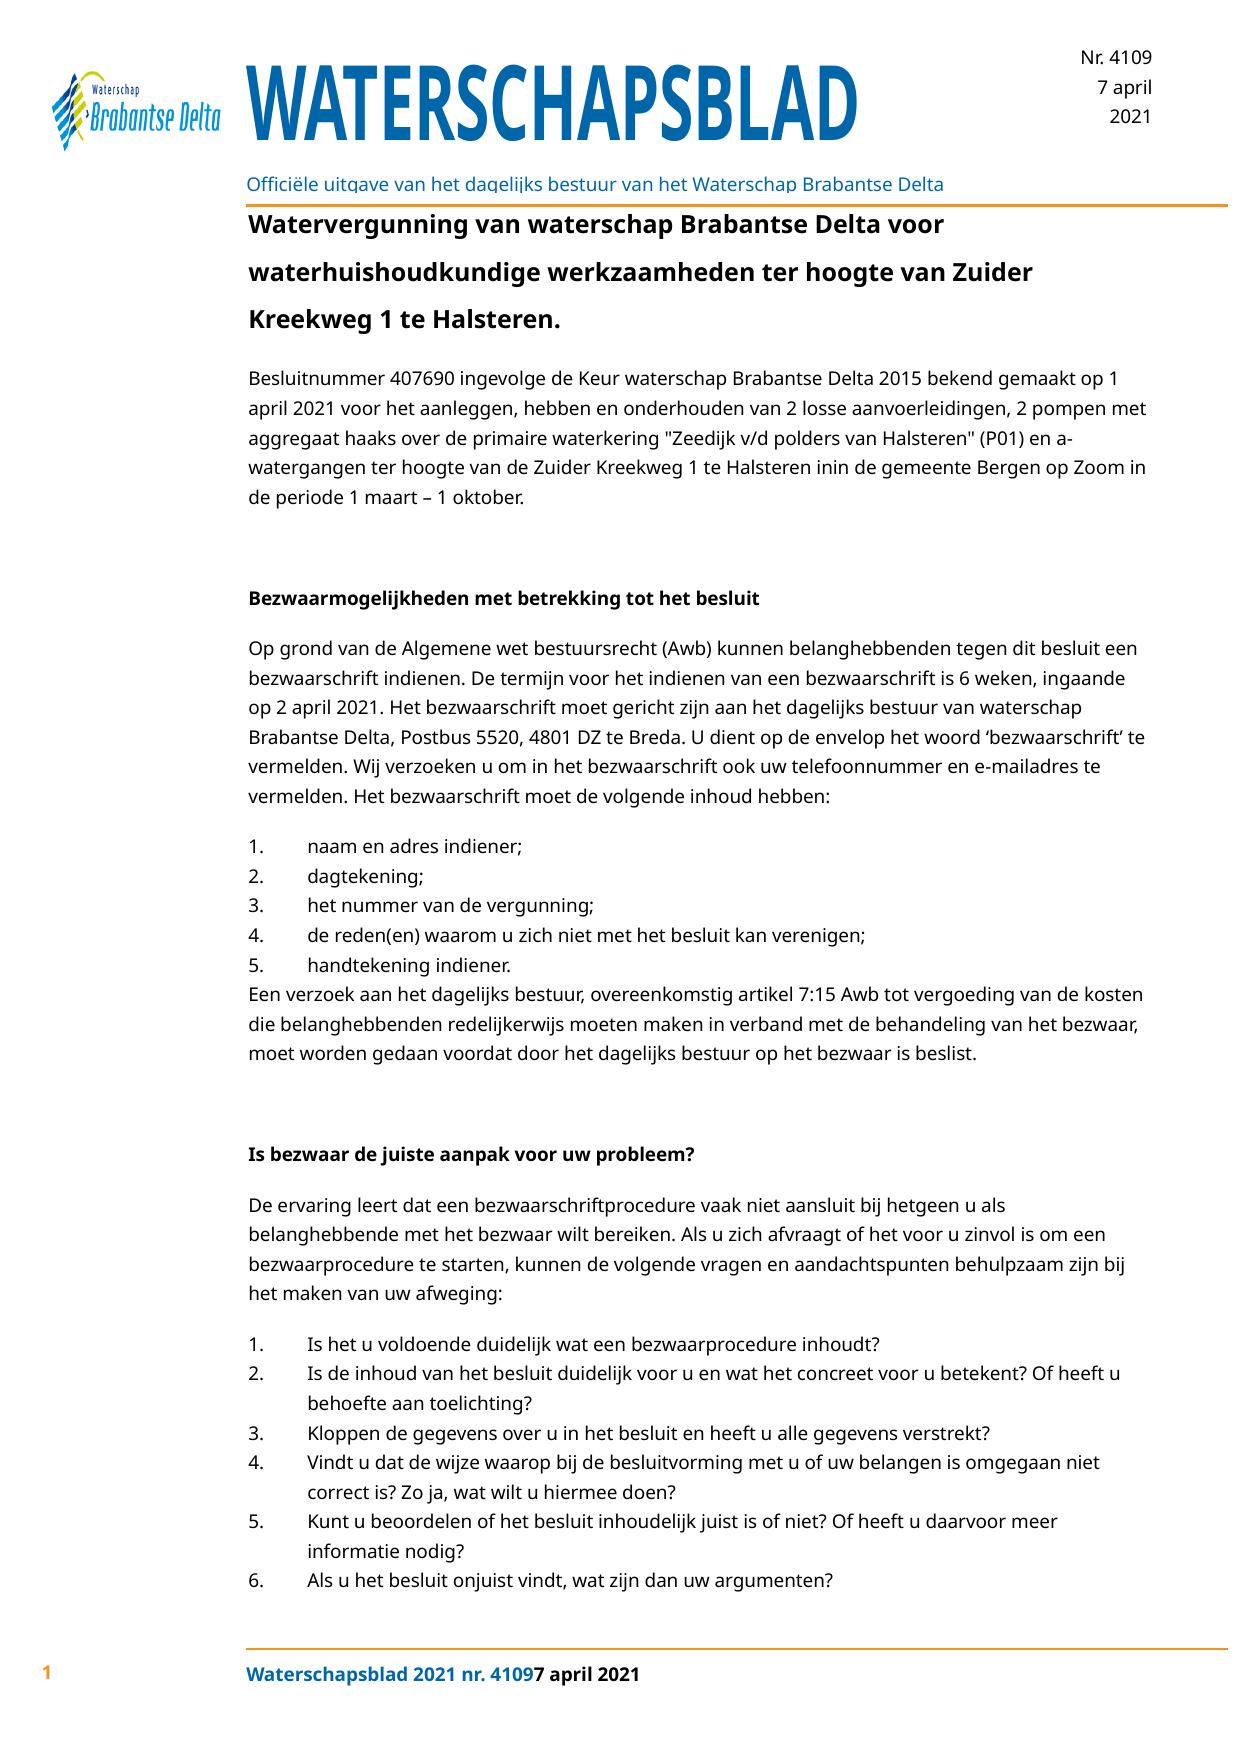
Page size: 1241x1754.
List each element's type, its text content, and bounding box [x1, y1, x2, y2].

list Kunt u beoordelen of het besluit inhoudelijk juist is of niet? Of heeft u daarvoor meer informatie nodig? [248, 1508, 1152, 1564]
list Is de inhoud van het besluit duidelijk voor u en wat het concreet voor u betekent? Of heeft u behoefte aan toelichting? [248, 1361, 1152, 1416]
text Watervergunning van waterschap Brabantse Delta voor waterhuishoudkundige werkzaamheden ter hoogte van Zuider Kreekweg 1 te Halsteren. [248, 207, 1152, 336]
list Is het u voldoende duidelijk wat een bezwaarprocedure inhoudt? [248, 1331, 1152, 1357]
text De ervaring leert dat een bezwaarschriftprocedure vaak niet aansluit bij hetgeen u als belanghebbende met het bezwaar wilt bereiken. Als u zich afvraagt of het voor u zinvol is om een bezwaarprocedure te starten, kunnen de volgende vragen en aandachtspunten behulpzaam zijn bij het maken van uw afweging: [248, 1192, 1152, 1306]
list Als u het besluit onjuist vindt, wat zijn dan uw argumenten? [248, 1568, 1152, 1593]
list de reden(en) waarom u zich niet met het besluit kan verenigen; [248, 922, 1152, 948]
list Kloppen de gegevens over u in het besluit en heeft u alle gegevens verstrekt? [248, 1420, 1152, 1445]
list het nummer van de vergunning; [248, 893, 1152, 918]
list Vindt u dat de wijze waarop bij de besluitvorming met u of uw belangen is omgegaan niet correct is? Zo ja, wat wilt u hiermee doen? [248, 1449, 1152, 1504]
list naam en adres indiener; [248, 833, 1152, 859]
text Bezwaarmogelijkheden met betrekking tot het besluit [248, 585, 1152, 610]
picture [41, 47, 231, 172]
text Op grond van de Algemene wet bestuursrecht (Awb) kunnen belanghebbenden tegen dit besluit een bezwaarschrift indienen. De termijn voor het indienen van een bezwaarschrift is 6 weken, ingaande op 2 april 2021. Het bezwaarschrift moet gericht zijn aan het dagelijks bestuur van waterschap Brabantse Delta, Postbus 5520, 4801 DZ te Breda. U dient op de envelop het woord ‘bezwaarschrift’ te vermelden. Wij verzoeken u om in het bezwaarschrift ook uw telefoonnummer en e‑mailadres te vermelden. Het bezwaarschrift moet de volgende inhoud hebben: [248, 635, 1152, 809]
text Besluitnummer 407690 ingevolge de Keur waterschap Brabantse Delta 2015 bekend gemaakt op 1 april 2021 voor het aanleggen, hebben en onderhouden van 2 losse aanvoerleidingen, 2 pompen met aggregaat haaks over de primaire waterkering "Zeedijk v/d polders van Halsteren" (P01) en a-watergangen ter hoogte van de Zuider Kreekweg 1 te Halsteren inin de gemeente Bergen op Zoom in de periode 1 maart – 1 oktober. [248, 366, 1152, 509]
list handtekening indiener. [248, 952, 1152, 977]
text Een verzoek aan het dagelijks bestuur, overeenkomstig artikel 7:15 Awb tot vergoeding van de kosten die belanghebbenden redelijkerwijs moeten maken in verband met de behandeling van het bezwaar, moet worden gedaan voordat door het dagelijks bestuur op het bezwaar is beslist. [248, 981, 1152, 1066]
list dagtekening; [248, 863, 1152, 889]
text Is bezwaar de juiste aanpak voor uw probleem? [248, 1141, 1152, 1167]
